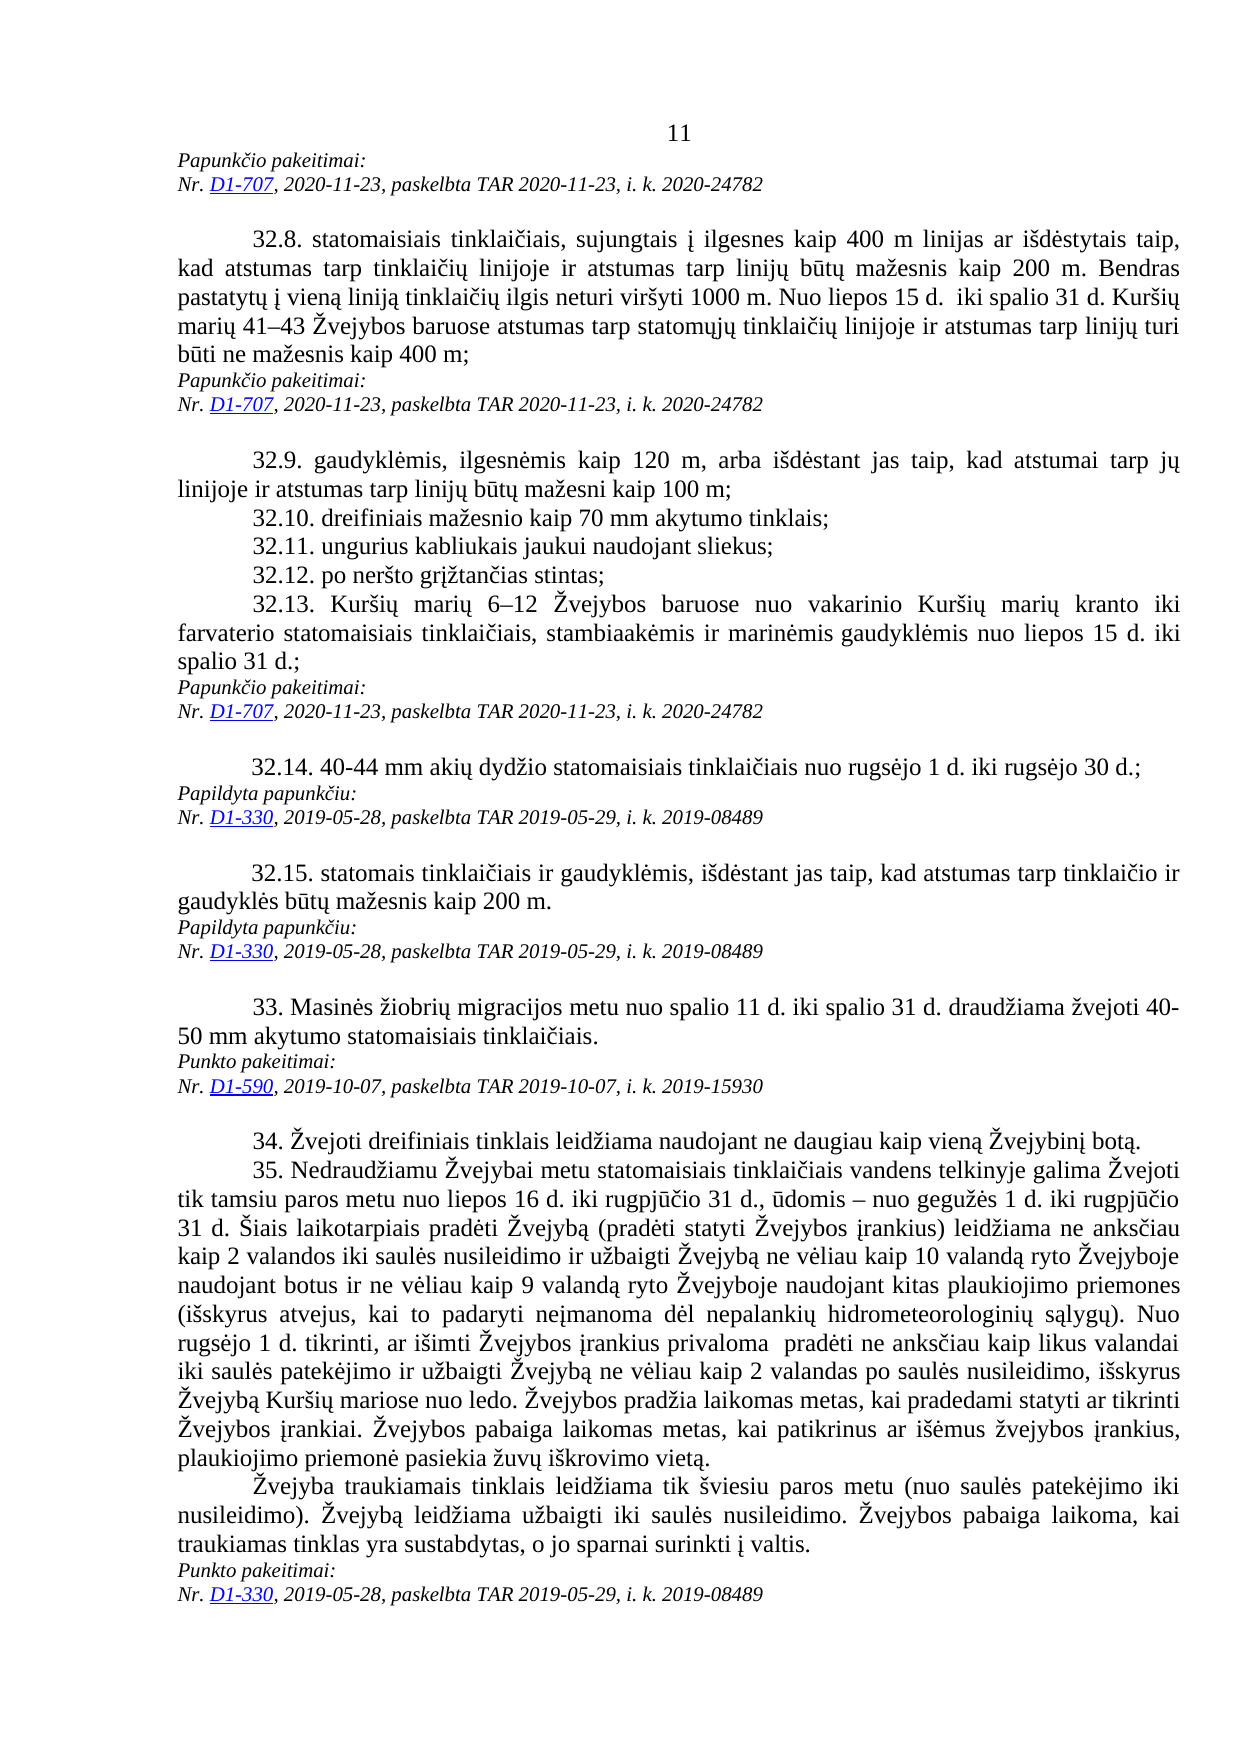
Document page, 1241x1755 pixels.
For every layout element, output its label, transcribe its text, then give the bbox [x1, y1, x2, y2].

text Punkto pakeitimai: [177, 1049, 1181, 1073]
text Nr. D1-707, 2020-11-23, paskelbta TAR 2020-11-23, i. k. 2020-24782 [177, 699, 1181, 723]
text 32.12. po neršto grįžtančias stintas; [177, 560, 1181, 589]
text Punkto pakeitimai: [177, 1558, 1181, 1582]
text 34. Žvejoti dreifiniais tinklais leidžiama naudojant ne daugiau kaip vieną Žvejybinį botą. [177, 1126, 1181, 1155]
text 32.8. statomaisiais tinklaičiais, sujungtais į ilgesnes kaip 400 m linijas ar išdėstytais taip, kad atstumas tarp tinklaičių linijoje ir atstumas tarp linijų būtų mažesnis kaip 200 m. Bendras pastatytų į vieną liniją tinklaičių ilgis neturi viršyti 1000 m. Nuo liepos 15 d. iki spalio 31 d. Kuršių marių 41–43 Žvejybos baruose atstumas tarp statomųjų tinklaičių linijoje ir atstumas tarp linijų turi būti ne mažesnis kaip 400 m; [177, 224, 1181, 368]
text Papunkčio pakeitimai: [177, 675, 1181, 699]
text Papunkčio pakeitimai: [177, 148, 1181, 172]
text Nr. D1-707, 2020-11-23, paskelbta TAR 2020-11-23, i. k. 2020-24782 [177, 172, 1181, 196]
text 32.14. 40-44 mm akių dydžio statomaisiais tinklaičiais nuo rugsėjo 1 d. iki rugsėjo 30 d.; [177, 752, 1181, 781]
text Nr. D1-707, 2020-11-23, paskelbta TAR 2020-11-23, i. k. 2020-24782 [177, 392, 1181, 416]
text Nr. D1-330, 2019-05-28, paskelbta TAR 2019-05-29, i. k. 2019-08489 [177, 805, 1181, 829]
text 32.9. gaudyklėmis, ilgesnėmis kaip 120 m, arba išdėstant jas taip, kad atstumai tarp jų linijoje ir atstumas tarp linijų būtų mažesni kaip 100 m; [177, 445, 1181, 503]
text Papunkčio pakeitimai: [177, 368, 1181, 392]
text Papildyta papunkčiu: [177, 915, 1181, 939]
text 32.10. dreifiniais mažesnio kaip 70 mm akytumo tinklais; [177, 503, 1181, 531]
text 32.15. statomais tinklaičiais ir gaudyklėmis, išdėstant jas taip, kad atstumas tarp tinklaičio ir gaudyklės būtų mažesnis kaip 200 m. [177, 858, 1181, 915]
text Nr. D1-330, 2019-05-28, paskelbta TAR 2019-05-29, i. k. 2019-08489 [177, 1582, 1181, 1606]
text 32.11. ungurius kabliukais jaukui naudojant sliekus; [177, 531, 1181, 560]
text 33. Masinės žiobrių migracijos metu nuo spalio 11 d. iki spalio 31 d. draudžiama žvejoti 40-50 mm akytumo statomaisiais tinklaičiais. [177, 992, 1181, 1049]
text Nr. D1-590, 2019-10-07, paskelbta TAR 2019-10-07, i. k. 2019-15930 [177, 1073, 1181, 1098]
text 32.13. Kuršių marių 6–12 Žvejybos baruose nuo vakarinio Kuršių marių kranto iki farvaterio statomaisiais tinklaičiais, stambiaakėmis ir marinėmis gaudyklėmis nuo liepos 15 d. iki spalio 31 d.; [177, 589, 1181, 675]
text Žvejyba traukiamais tinklais leidžiama tik šviesiu paros metu (nuo saulės patekėjimo iki nusileidimo). Žvejybą leidžiama užbaigti iki saulės nusileidimo. Žvejybos pabaiga laikoma, kai traukiamas tinklas yra sustabdytas, o jo sparnai surinkti į valtis. [177, 1471, 1181, 1558]
text Nr. D1-330, 2019-05-28, paskelbta TAR 2019-05-29, i. k. 2019-08489 [177, 939, 1181, 963]
text Papildyta papunkčiu: [177, 781, 1181, 805]
text 35. Nedraudžiamu Žvejybai metu statomaisiais tinklaičiais vandens telkinyje galima Žvejoti tik tamsiu paros metu nuo liepos 16 d. iki rugpjūčio 31 d., ūdomis – nuo gegužės 1 d. iki rugpjūčio 31 d. Šiais laikotarpiais pradėti Žvejybą (pradėti statyti Žvejybos įrankius) leidžiama ne anksčiau kaip 2 valandos iki saulės nusileidimo ir užbaigti Žvejybą ne vėliau kaip 10 valandą ryto Žvejyboje naudojant botus ir ne vėliau kaip 9 valandą ryto Žvejyboje naudojant kitas plaukiojimo priemones (išskyrus atvejus, kai to padaryti neįmanoma dėl nepalankių hidrometeorologinių sąlygų). Nuo rugsėjo 1 d. tikrinti, ar išimti Žvejybos įrankius privaloma pradėti ne anksčiau kaip likus valandai iki saulės patekėjimo ir užbaigti Žvejybą ne vėliau kaip 2 valandas po saulės nusileidimo, išskyrus Žvejybą Kuršių mariose nuo ledo. Žvejybos pradžia laikomas metas, kai pradedami statyti ar tikrinti Žvejybos įrankiai. Žvejybos pabaiga laikomas metas, kai patikrinus ar išėmus žvejybos įrankius, plaukiojimo priemonė pasiekia žuvų iškrovimo vietą. [177, 1155, 1181, 1471]
